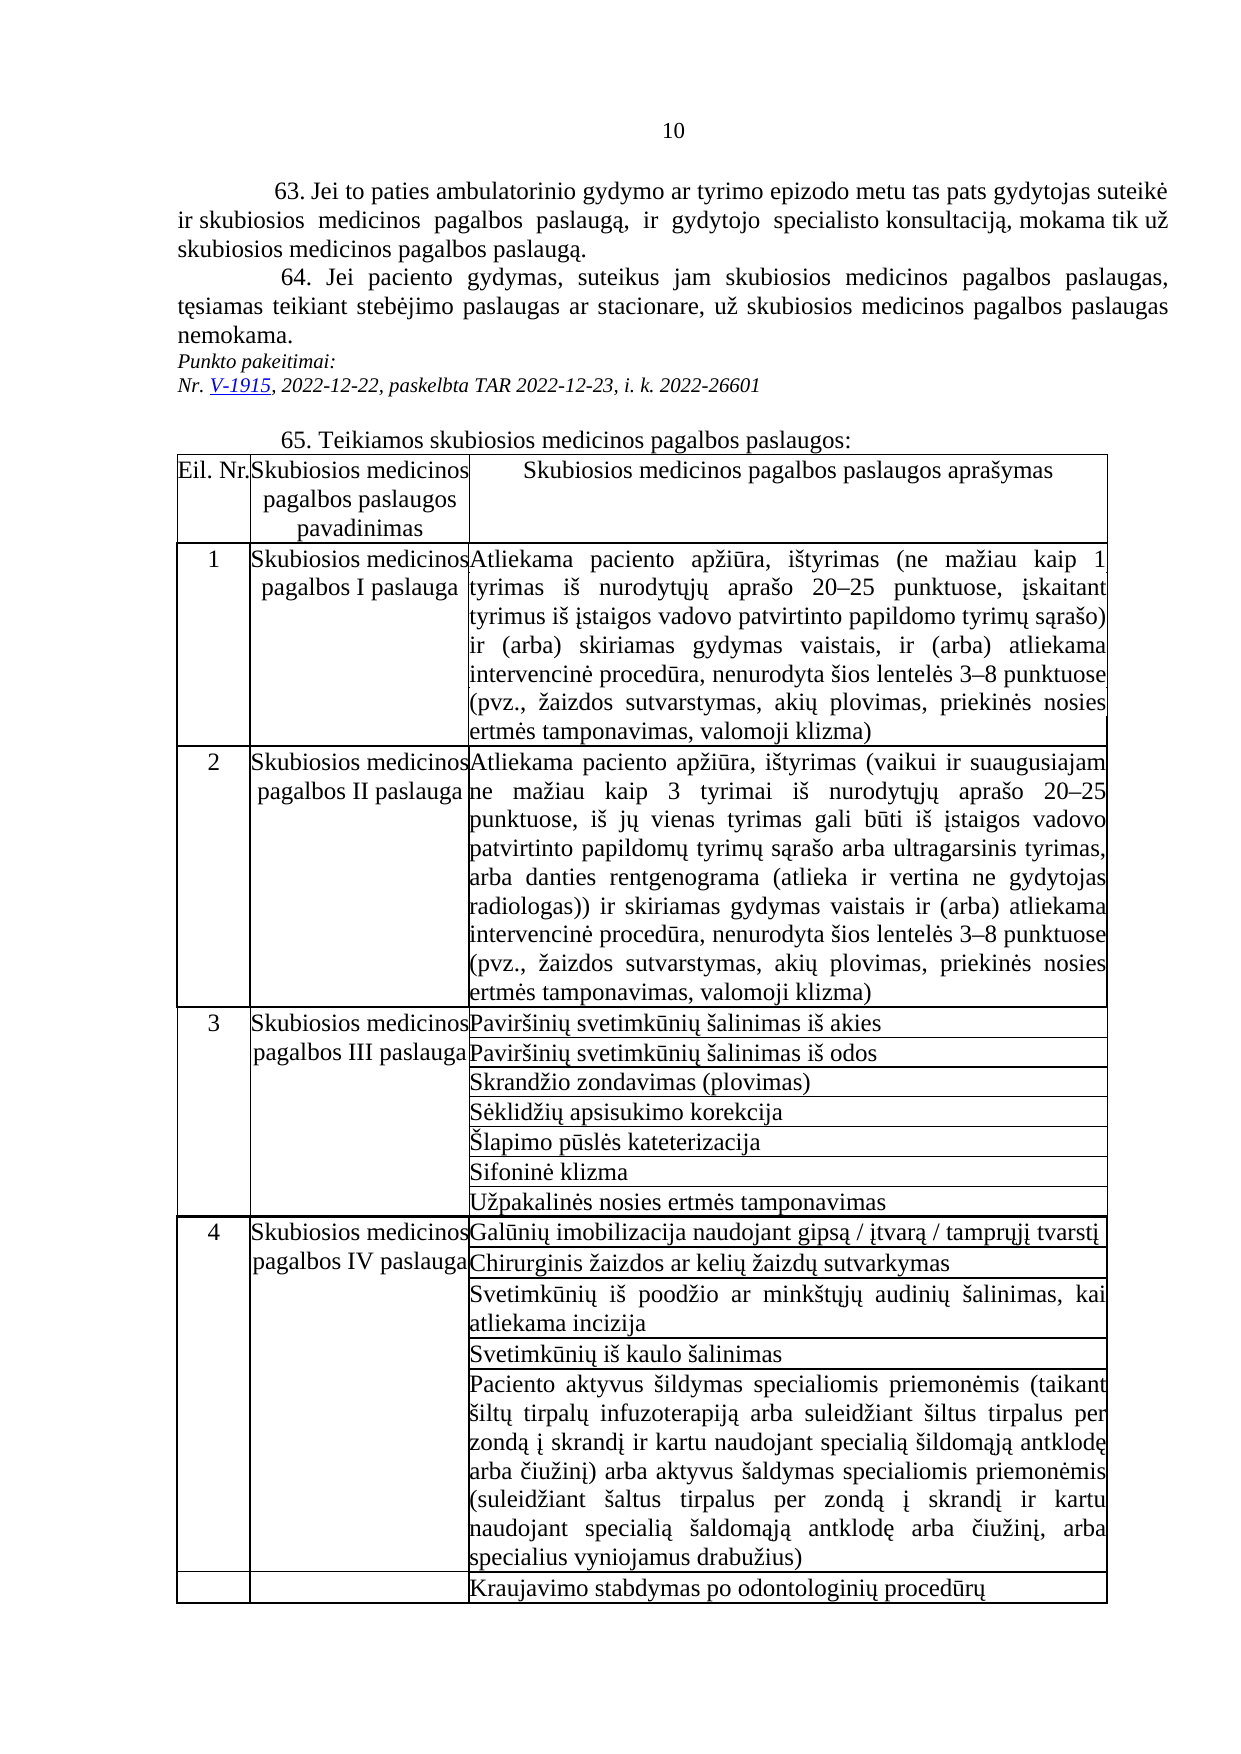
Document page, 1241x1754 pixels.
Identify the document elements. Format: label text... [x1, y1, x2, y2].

table_cell Skubiosios medicinos pagalbos I paslauga [251, 544, 468, 745]
text Nr. V-1915, 2022-12-22, paskelbta TAR 2022-12-23, i. k. 2022-26601 [177, 373, 1169, 397]
table_cell Kraujavimo stabdymas po odontologinių procedūrų [470, 1573, 1106, 1602]
text 65. Teikiamos skubiosios medicinos pagalbos paslaugos: [177, 426, 1169, 454]
table_cell [251, 1572, 468, 1602]
table_cell 1 [178, 544, 249, 745]
table_cell 4 [178, 1218, 249, 1571]
table_cell Sifoninė klizma [470, 1157, 1107, 1186]
table_header Skubiosios medicinos pagalbos paslaugos pavadinimas [251, 455, 469, 542]
table_header Eil. Nr. [178, 455, 250, 542]
table_cell Užpakalinės nosies ertmės tamponavimas [470, 1187, 1107, 1215]
table_header Skubiosios medicinos pagalbos paslaugos aprašymas [470, 455, 1107, 542]
table_cell Paviršinių svetimkūnių šalinimas iš akies [470, 1008, 1107, 1037]
table_cell 2 [178, 747, 249, 1006]
table_cell Paviršinių svetimkūnių šalinimas iš odos [470, 1038, 1107, 1066]
table_cell Šlapimo pūslės kateterizacija [470, 1127, 1107, 1156]
table_cell Atliekama paciento apžiūra, ištyrimas (vaikui ir suaugusiajam ne mažiau kaip 3 tyrimai iš nurodytųjų aprašo 20–25 punktuose, iš jų vienas tyrimas gali būti iš įstaigos vadovo patvirtinto papildomų tyrimų sąrašo arba ultragarsinis tyrimas, arba danties rentgenograma (atlieka ir vertina ne gydytojas radiologas)) ir skiriamas gydymas vaistais ir (arba) atliekama intervencinė procedūra, nenurodyta šios lentelės 3–8 punktuose (pvz., žaizdos sutvarstymas, akių plovimas, priekinės nosies ertmės tamponavimas, valomoji klizma) [470, 747, 1106, 1006]
text Punkto pakeitimai: [177, 349, 1169, 373]
table_cell Galūnių imobilizacija naudojant gipsą / įtvarą / tamprųjį tvarstį [470, 1218, 1106, 1246]
table_cell Sėklidžių apsisukimo korekcija [470, 1097, 1107, 1126]
text 63. Jei to paties ambulatorinio gydymo ar tyrimo epizodo metu tas pats gydytojas suteikė ir skubiosios medicinos pagalbos paslaugą, ir gydytojo specialisto konsultaciją, mokama tik už skubiosios medicinos pagalbos paslaugą. [177, 176, 1169, 262]
table_cell Skubiosios medicinos pagalbos IV paslauga [251, 1218, 468, 1571]
table_cell Skrandžio zondavimas (plovimas) [470, 1068, 1107, 1096]
table_cell Skubiosios medicinos pagalbos II paslauga [251, 747, 468, 1006]
table_cell Svetimkūnių iš poodžio ar minkštųjų audinių šalinimas, kai atliekama incizija [470, 1279, 1106, 1337]
table_cell Atliekama paciento apžiūra, ištyrimas (ne mažiau kaip 1 tyrimas iš nurodytųjų aprašo 20–25 punktuose, įskaitant tyrimus iš įstaigos vadovo patvirtinto papildomo tyrimų sąrašo) ir (arba) skiriamas gydymas vaistais, ir (arba) atliekama intervencinė procedūra, nenurodyta šios lentelės 3–8 punktuose (pvz., žaizdos sutvarstymas, akių plovimas, priekinės nosies ertmės tamponavimas, valomoji klizma) [470, 544, 1106, 745]
table_cell 3 [178, 1008, 250, 1215]
table_cell Paciento aktyvus šildymas specialiomis priemonėmis (taikant šiltų tirpalų infuzoterapiją arba suleidžiant šiltus tirpalus per zondą į skrandį ir kartu naudojant specialią šildomąją antklodę arba čiužinį) arba aktyvus šaldymas specialiomis priemonėmis (suleidžiant šaltus tirpalus per zondą į skrandį ir kartu naudojant specialią šaldomąją antklodę arba čiužinį, arba specialius vyniojamus drabužius) [470, 1370, 1106, 1571]
table_cell Chirurginis žaizdos ar kelių žaizdų sutvarkymas [470, 1248, 1106, 1277]
text 64. Jei paciento gydymas, suteikus jam skubiosios medicinos pagalbos paslaugas, tęsiamas teikiant stebėjimo paslaugas ar stacionare, už skubiosios medicinos pagalbos paslaugas nemokama. [177, 262, 1169, 349]
table_cell Skubiosios medicinos pagalbos III paslauga [251, 1008, 469, 1215]
table_cell [178, 1572, 249, 1602]
table_cell Svetimkūnių iš kaulo šalinimas [470, 1339, 1106, 1367]
